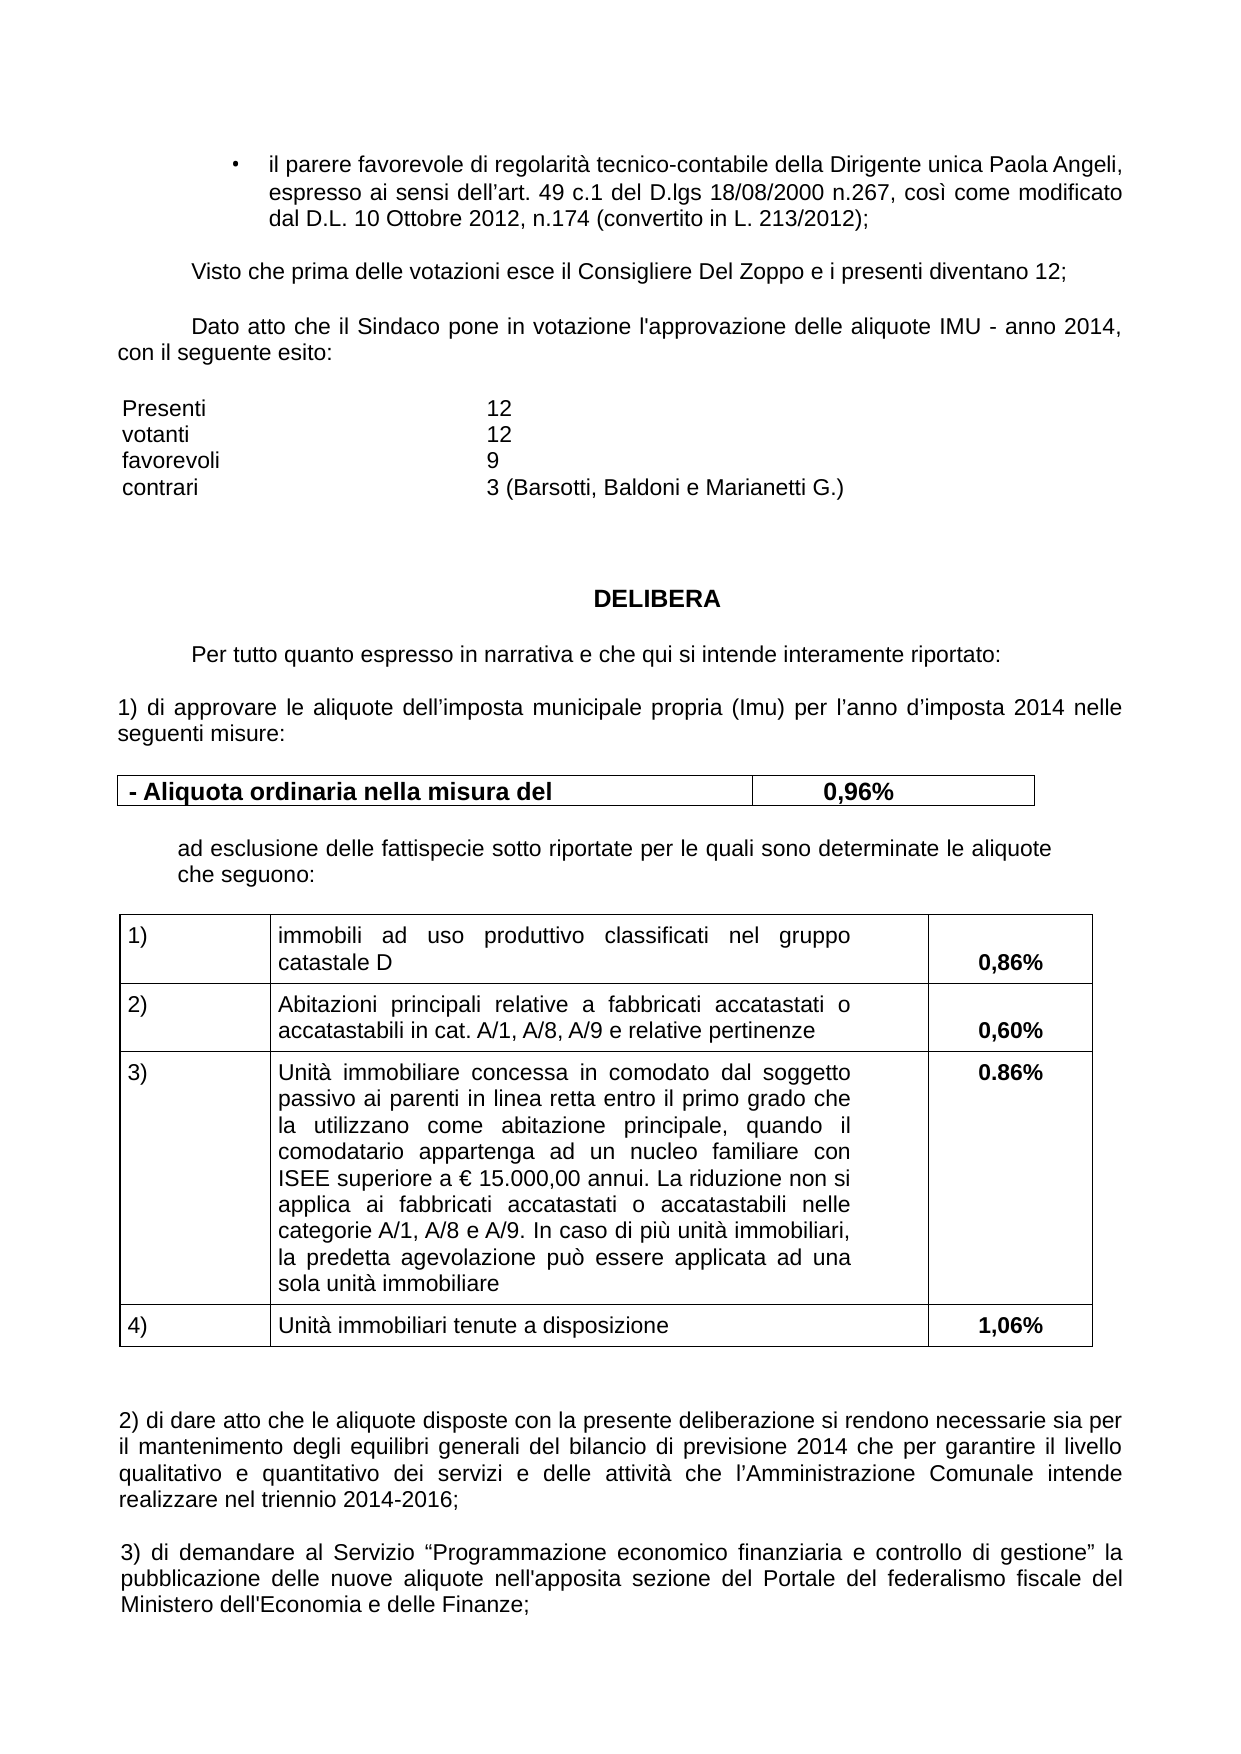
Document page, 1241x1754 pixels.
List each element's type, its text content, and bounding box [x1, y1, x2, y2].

text favorevoli 9 [122, 447, 1123, 473]
table_header 0,96% [753, 776, 1034, 805]
text ad esclusione delle fattispecie sotto riportate per le quali sono determinate le aliquote che seguono: [177, 835, 1053, 888]
list Visto che prima delle votazioni esce il Consigliere Del Zoppo e i presenti diventano 12; [191, 258, 1123, 284]
table_header - Aliquota ordinaria nella misura del [118, 776, 752, 805]
table_header immobili ad uso produttivo classificati nel gruppo catastale D [271, 915, 928, 982]
table_cell 3) [121, 1052, 270, 1303]
text Presenti 12 [122, 394, 1123, 421]
table_cell 0,86% [929, 1052, 1092, 1303]
table_cell Abitazioni principali relative a fabbricati accatastati o accatastabili in cat. A/1, A/8, A/9 e relative pertinenze [271, 984, 928, 1051]
table_cell Unità immobiliari tenute a disposizione [271, 1305, 928, 1346]
table_cell Unità immobiliare concessa in comodato dal soggetto passivo ai parenti in linea retta entro il primo grado che la utilizzano come abitazione principale, quando il comodatario appartenga ad un nucleo familiare con ISEE superiore a € 15.000,00 annui. La riduzione non si applica ai fabbricati accatastati o accatastabili nelle categorie A/1, A/8 e A/9. In caso di più unità immobiliari, la predetta agevolazione può essere applicata ad una sola unità immobiliare [271, 1052, 928, 1303]
text 3) di demandare al Servizio “Programmazione economico finanziaria e controllo di gestione” la pubblicazione delle nuove aliquote nell'apposita sezione del Portale del federalismo fiscale del Ministero dell'Economia e delle Finanze; [120, 1539, 1123, 1618]
text contrari 3 (Barsotti, Baldoni e Marianetti G.) [122, 473, 1123, 500]
text votanti 12 [122, 421, 1123, 447]
table_cell 2) [121, 984, 270, 1051]
table_header 0,86% [929, 915, 1092, 982]
table_cell 0,60% [929, 984, 1092, 1051]
table_header 1) [121, 915, 270, 982]
list 2) di dare atto che le aliquote disposte con la presente deliberazione si rendono necessarie sia per il mantenimento degli equilibri generali del bilancio di previsione 2014 che per garantire il livello qualitativo e quantitativo dei servizi e delle attività che l’Amministrazione Comunale intende realizzare nel triennio 2014-2016; [119, 1407, 1123, 1512]
list 1) di approvare le aliquote dell’imposta municipale propria (Imu) per l’anno d’imposta 2014 nelle seguenti misure: [117, 694, 1123, 747]
text Per tutto quanto espresso in narrativa e che qui si intende interamente riportato: [117, 641, 1123, 668]
table_cell 4) [121, 1305, 270, 1346]
list il parere favorevole di regolarità tecnico-contabile della Dirigente unica Paola Angeli, espresso ai sensi dell’art. 49 c.1 del D.lgs 18/08/2000 n.267, così come modificato dal D.L. 10 Ottobre 2012, n.174 (convertito in L. 213/2012); [231, 148, 1123, 232]
text DELIBERA [117, 584, 1123, 612]
text Dato atto che il Sindaco pone in votazione l'approvazione delle aliquote IMU - anno 2014, con il seguente esito: [117, 313, 1123, 366]
table_cell 1,06% [929, 1305, 1092, 1346]
